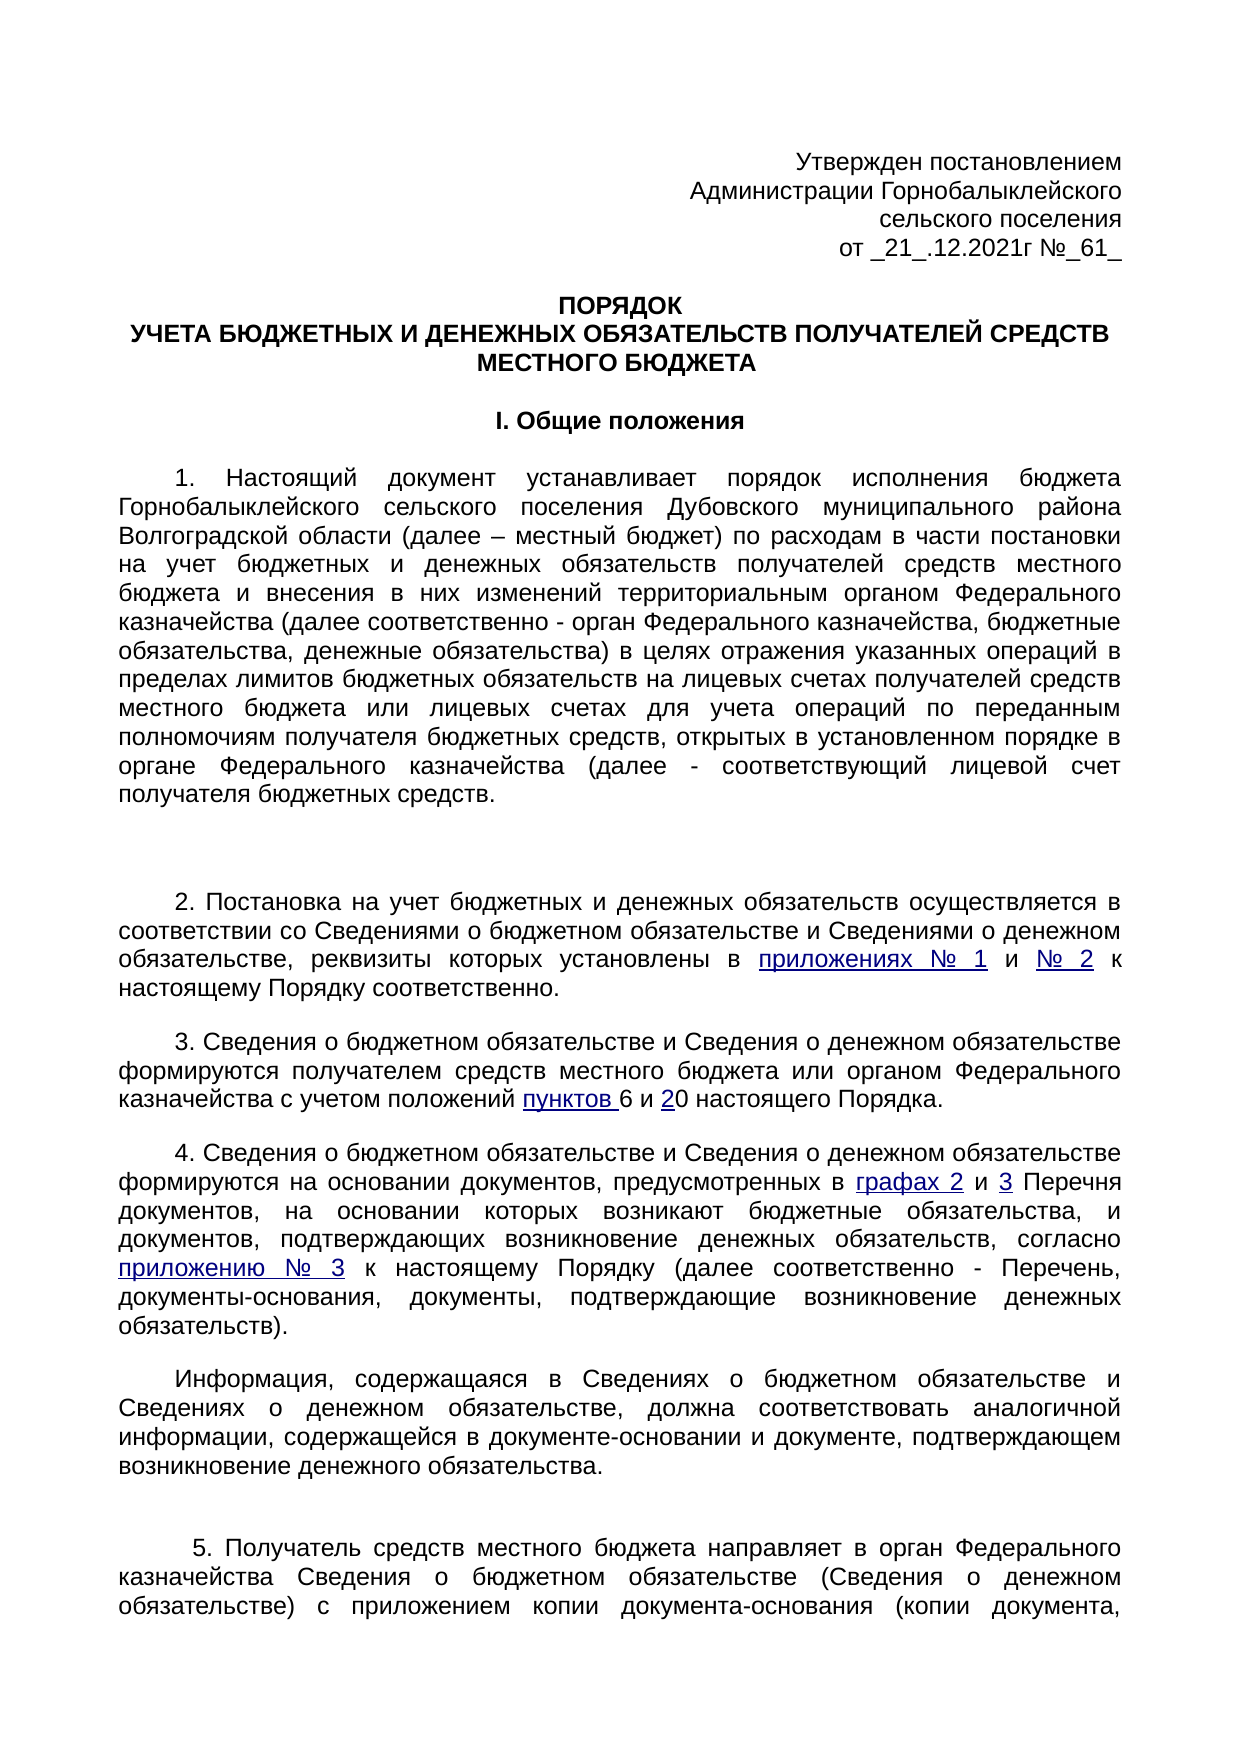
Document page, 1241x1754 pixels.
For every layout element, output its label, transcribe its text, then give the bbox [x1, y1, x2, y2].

text от _21_.12.2021г №_61_ [118, 233, 1122, 262]
title ПОРЯДОК [118, 291, 1122, 319]
subtitle Утвержден постановлением [118, 147, 1122, 176]
text сельского поселения [118, 204, 1122, 233]
title УЧЕТА БЮДЖЕТНЫХ И ДЕНЕЖНЫХ ОБЯЗАТЕЛЬСТВ ПОЛУЧАТЕЛЕЙ СРЕДСТВ МЕСТНОГО БЮДЖЕТА [118, 319, 1122, 377]
text 1. Настоящий документ устанавливает порядок исполнения бюджета Горнобалыклейского сельского поселения Дубовского муниципального района Волгоградской области (далее – местный бюджет) по расходам в части постановки на учет бюджетных и денежных обязательств получателей средств местного бюджета и внесения в них изменений территориальным органом Федерального казначейства (далее соответственно - орган Федерального казначейства, бюджетные обязательства, денежные обязательства) в целях отражения указанных операций в пределах лимитов бюджетных обязательств на лицевых счетах получателей средств местного бюджета или лицевых счетах для учета операций по переданным полномочиям получателя бюджетных средств, открытых в установленном порядке в органе Федерального казначейства (далее - соответствующий лицевой счет получателя бюджетных средств. [118, 463, 1122, 808]
text 5. Получатель средств местного бюджета направляет в орган Федерального казначейства Сведения о бюджетном обязательстве (Сведения о денежном обязательстве) с приложением копии документа-основания (копии документа, [118, 1533, 1122, 1619]
text Администрации Горнобалыклейского [118, 176, 1122, 204]
text 3. Сведения о бюджетном обязательстве и Сведения о денежном обязательстве формируются получателем средств местного бюджета или органом Федерального казначейства с учетом положений пунктов 6 и 20 настоящего Порядка. [118, 1027, 1122, 1113]
text 4. Сведения о бюджетном обязательстве и Сведения о денежном обязательстве формируются на основании документов, предусмотренных в графах 2 и 3 Перечня документов, на основании которых возникают бюджетные обязательства, и документов, подтверждающих возникновение денежных обязательств, согласно приложению № 3 к настоящему Порядку (далее соответственно - Перечень, документы-основания, документы, подтверждающие возникновение денежных обязательств). [118, 1138, 1122, 1339]
text 2. Постановка на учет бюджетных и денежных обязательств осуществляется в соответствии со Сведениями о бюджетном обязательстве и Сведениями о денежном обязательстве, реквизиты которых установлены в приложениях № 1 и № 2 к настоящему Порядку соответственно. [118, 887, 1122, 1002]
text Информация, содержащаяся в Сведениях о бюджетном обязательстве и Сведениях о денежном обязательстве, должна соответствовать аналогичной информации, содержащейся в документе-основании и документе, подтверждающем возникновение денежного обязательства. [118, 1364, 1122, 1479]
title I. Общие положения [118, 406, 1122, 434]
